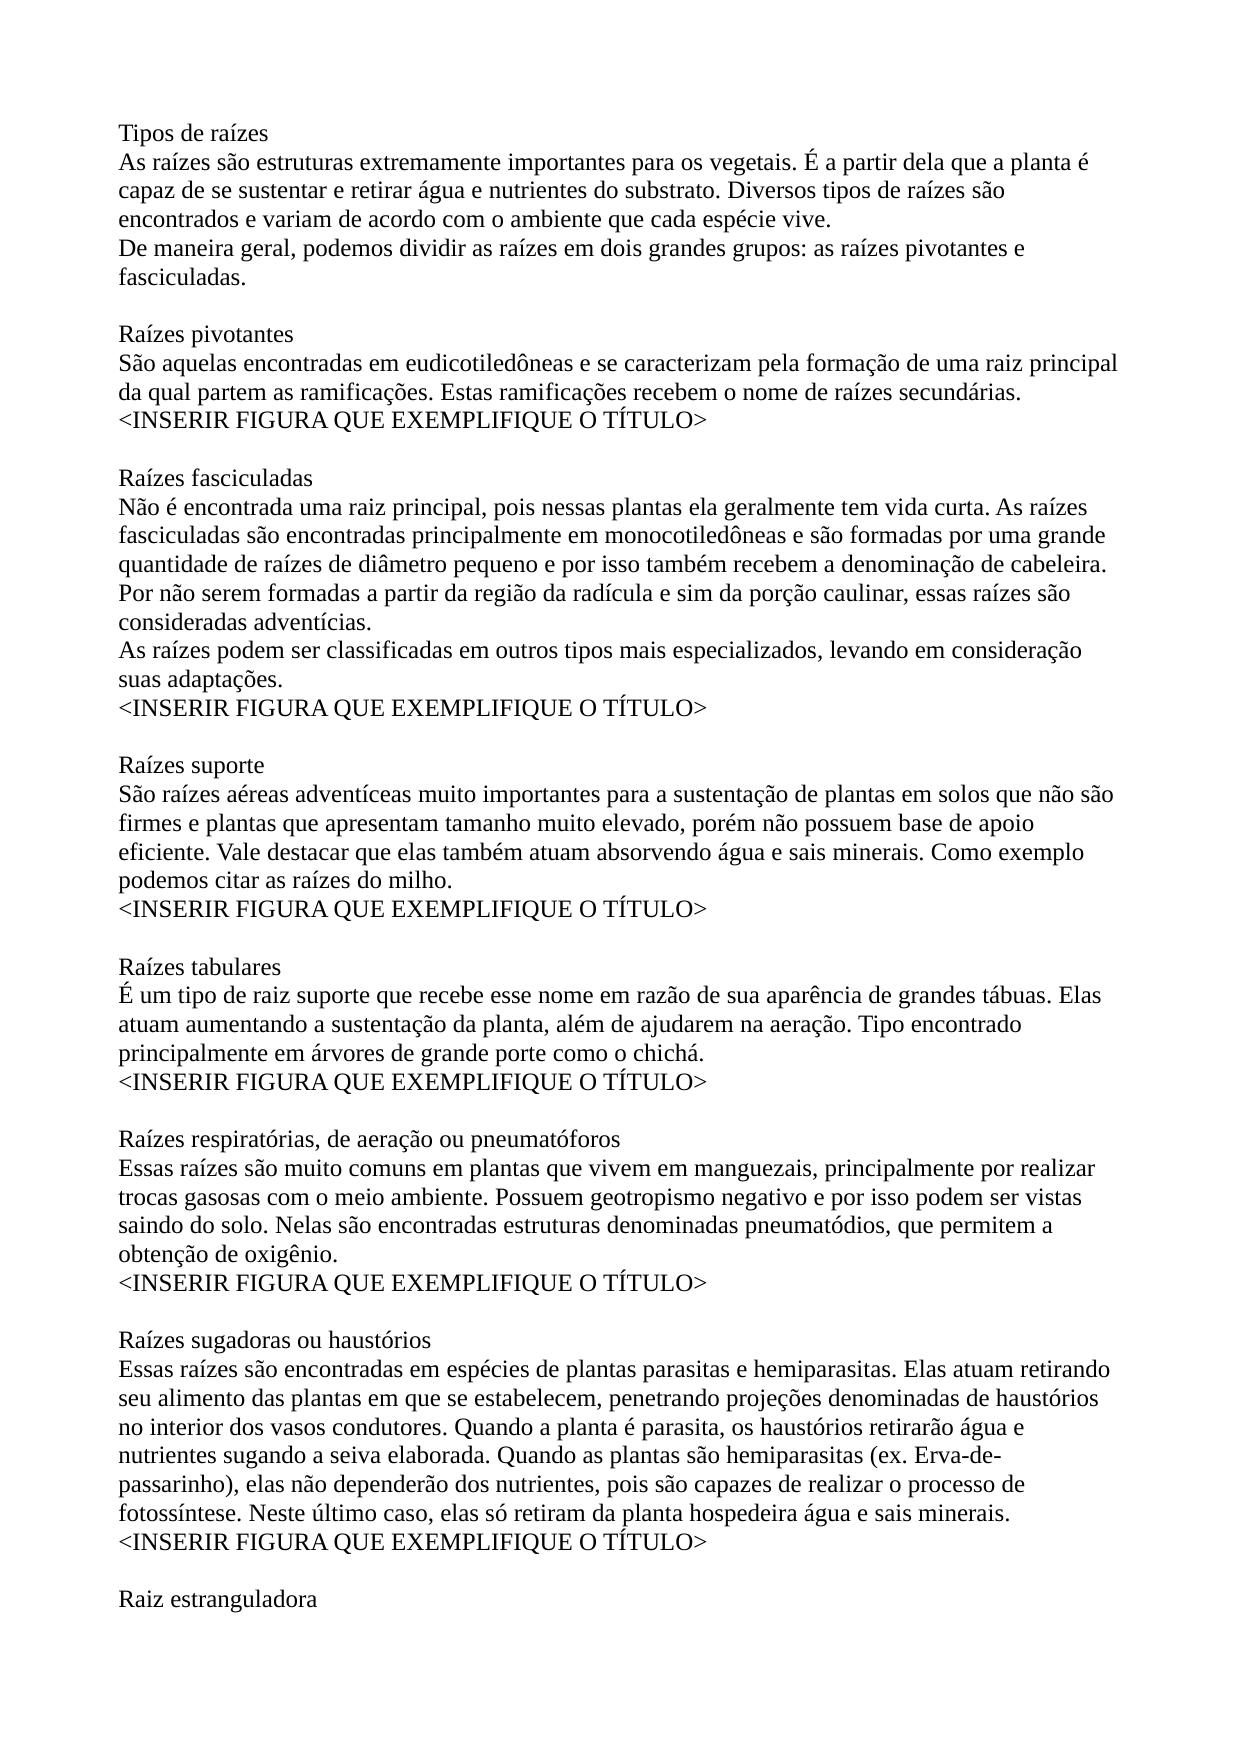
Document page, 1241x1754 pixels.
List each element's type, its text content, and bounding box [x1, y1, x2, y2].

text <INSERIR FIGURA QUE EXEMPLIFIQUE O TÍTULO> [118, 894, 1122, 923]
text <INSERIR FIGURA QUE EXEMPLIFIQUE O TÍTULO> [118, 1527, 1122, 1556]
text <INSERIR FIGURA QUE EXEMPLIFIQUE O TÍTULO> [118, 1268, 1122, 1297]
text <INSERIR FIGURA QUE EXEMPLIFIQUE O TÍTULO> [118, 406, 1122, 434]
text É um tipo de raiz suporte que recebe esse nome em razão de sua aparência de grandes tábuas. Elas atuam aumentando a sustentação da planta, além de ajudarem na aeração. Tipo encontrado principalmente em árvores de grande porte como o chichá. [118, 981, 1122, 1067]
text Raízes fasciculadas [118, 463, 1122, 492]
text Essas raízes são encontradas em espécies de plantas parasitas e hemiparasitas. Elas atuam retirando seu alimento das plantas em que se estabelecem, penetrando projeções denominadas de haustórios no interior dos vasos condutores. Quando a planta é parasita, os haustórios retirarão água e nutrientes sugando a seiva elaborada. Quando as plantas são hemiparasitas (ex. Erva-de-passarinho), elas não dependerão dos nutrientes, pois são capazes de realizar o processo de fotossíntese. Neste último caso, elas só retiram da planta hospedeira água e sais minerais. [118, 1354, 1122, 1527]
text Raízes suporte [118, 751, 1122, 779]
text Essas raízes são muito comuns em plantas que vivem em manguezais, principalmente por realizar trocas gasosas com o meio ambiente. Possuem geotropismo negativo e por isso podem ser vistas saindo do solo. Nelas são encontradas estruturas denominadas pneumatódios, que permitem a obtenção de oxigênio. [118, 1153, 1122, 1268]
text São aquelas encontradas em eudicotiledôneas e se caracterizam pela formação de uma raiz principal da qual partem as ramificações. Estas ramificações recebem o nome de raízes secundárias. [118, 348, 1122, 406]
text <INSERIR FIGURA QUE EXEMPLIFIQUE O TÍTULO> [118, 1067, 1122, 1096]
text Tipos de raízes [118, 118, 1122, 147]
text Raízes pivotantes [118, 319, 1122, 348]
text São raízes aéreas adventíceas muito importantes para a sustentação de plantas em solos que não são firmes e plantas que apresentam tamanho muito elevado, porém não possuem base de apoio eficiente. Vale destacar que elas também atuam absorvendo água e sais minerais. Como exemplo podemos citar as raízes do milho. [118, 779, 1122, 894]
text Não é encontrada uma raiz principal, pois nessas plantas ela geralmente tem vida curta. As raízes fasciculadas são encontradas principalmente em monocotiledôneas e são formadas por uma grande quantidade de raízes de diâmetro pequeno e por isso também recebem a denominação de cabeleira. Por não serem formadas a partir da região da radícula e sim da porção caulinar, essas raízes são consideradas adventícias. [118, 492, 1122, 636]
text As raízes são estruturas extremamente importantes para os vegetais. É a partir dela que a planta é capaz de se sustentar e retirar água e nutrientes do substrato. Diversos tipos de raízes são encontrados e variam de acordo com o ambiente que cada espécie vive. [118, 147, 1122, 233]
text De maneira geral, podemos dividir as raízes em dois grandes grupos: as raízes pivotantes e fasciculadas. [118, 233, 1122, 291]
text Raízes sugadoras ou haustórios [118, 1326, 1122, 1354]
text Raízes respiratórias, de aeração ou pneumatóforos [118, 1124, 1122, 1153]
text As raízes podem ser classificadas em outros tipos mais especializados, levando em consideração suas adaptações. [118, 636, 1122, 693]
text Raiz estranguladora [118, 1584, 1122, 1613]
text <INSERIR FIGURA QUE EXEMPLIFIQUE O TÍTULO> [118, 693, 1122, 722]
text Raízes tabulares [118, 952, 1122, 981]
